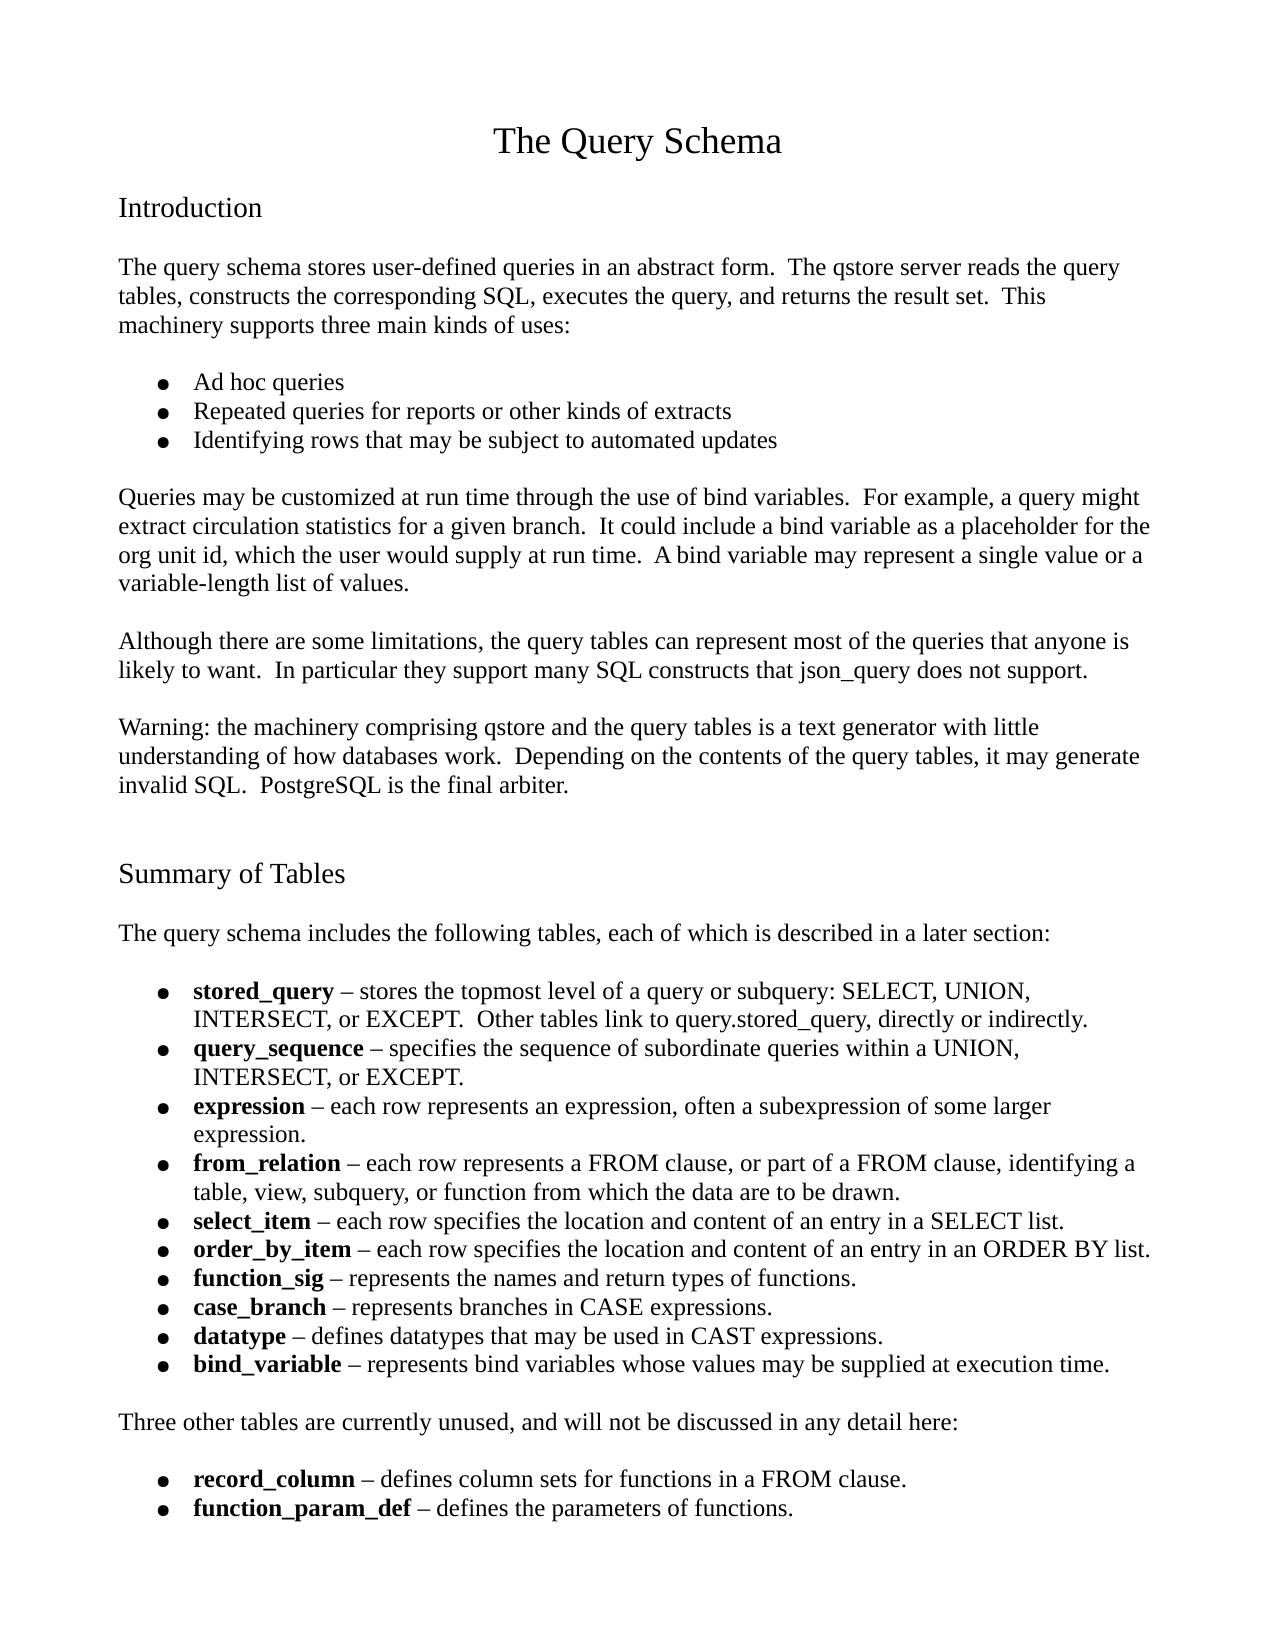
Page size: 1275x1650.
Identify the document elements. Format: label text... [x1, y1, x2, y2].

text Introduction [118, 190, 1157, 223]
text Three other tables are currently unused, and will not be discussed in any detail here: [118, 1407, 1157, 1436]
list expression – each row represents an expression, often a subexpression of some larger expression. [156, 1091, 1157, 1148]
text The query schema includes the following tables, each of which is described in a later section: [118, 918, 1157, 947]
text The Query Schema [118, 118, 1157, 161]
list Ad hoc queries [156, 367, 1157, 396]
list from_relation – each row represents a FROM clause, or part of a FROM clause, identifying a table, view, subquery, or function from which the data are to be drawn. [156, 1148, 1157, 1206]
list Repeated queries for reports or other kinds of extracts [156, 396, 1157, 425]
list function_sig – represents the names and return types of functions. [156, 1263, 1157, 1292]
list case_branch – represents branches in CASE expressions. [156, 1292, 1157, 1321]
list function_param_def – defines the parameters of functions. [156, 1493, 1157, 1522]
list order_by_item – each row specifies the location and content of an entry in an ORDER BY list. [156, 1234, 1157, 1263]
list stored_query – stores the topmost level of a query or subquery: SELECT, UNION, INTERSECT, or EXCEPT. Other tables link to query.stored_query, directly or indirectly. [156, 976, 1157, 1033]
text The query schema stores user-defined queries in an abstract form. The qstore server reads the query tables, constructs the corresponding SQL, executes the query, and returns the result set. This machinery supports three main kinds of uses: [118, 252, 1157, 338]
text Queries may be customized at run time through the use of bind variables. For example, a query might extract circulation statistics for a given branch. It could include a bind variable as a placeholder for the org unit id, which the user would supply at run time. A bind variable may represent a single value or a variable-length list of values. [118, 482, 1157, 597]
list datatype – defines datatypes that may be used in CAST expressions. [156, 1321, 1157, 1349]
list select_item – each row specifies the location and content of an entry in a SELECT list. [156, 1206, 1157, 1234]
list Identifying rows that may be subject to automated updates [156, 425, 1157, 453]
text Although there are some limitations, the query tables can represent most of the queries that anyone is likely to want. In particular they support many SQL constructs that json_query does not support. [118, 626, 1157, 683]
text Warning: the machinery comprising qstore and the query tables is a text generator with little understanding of how databases work. Depending on the contents of the query tables, it may generate invalid SQL. PostgreSQL is the final arbiter. [118, 712, 1157, 798]
text Summary of Tables [118, 856, 1157, 889]
list query_sequence – specifies the sequence of subordinate queries within a UNION, INTERSECT, or EXCEPT. [156, 1033, 1157, 1091]
list record_column – defines column sets for functions in a FROM clause. [156, 1464, 1157, 1493]
list bind_variable – represents bind variables whose values may be supplied at execution time. [156, 1349, 1157, 1378]
